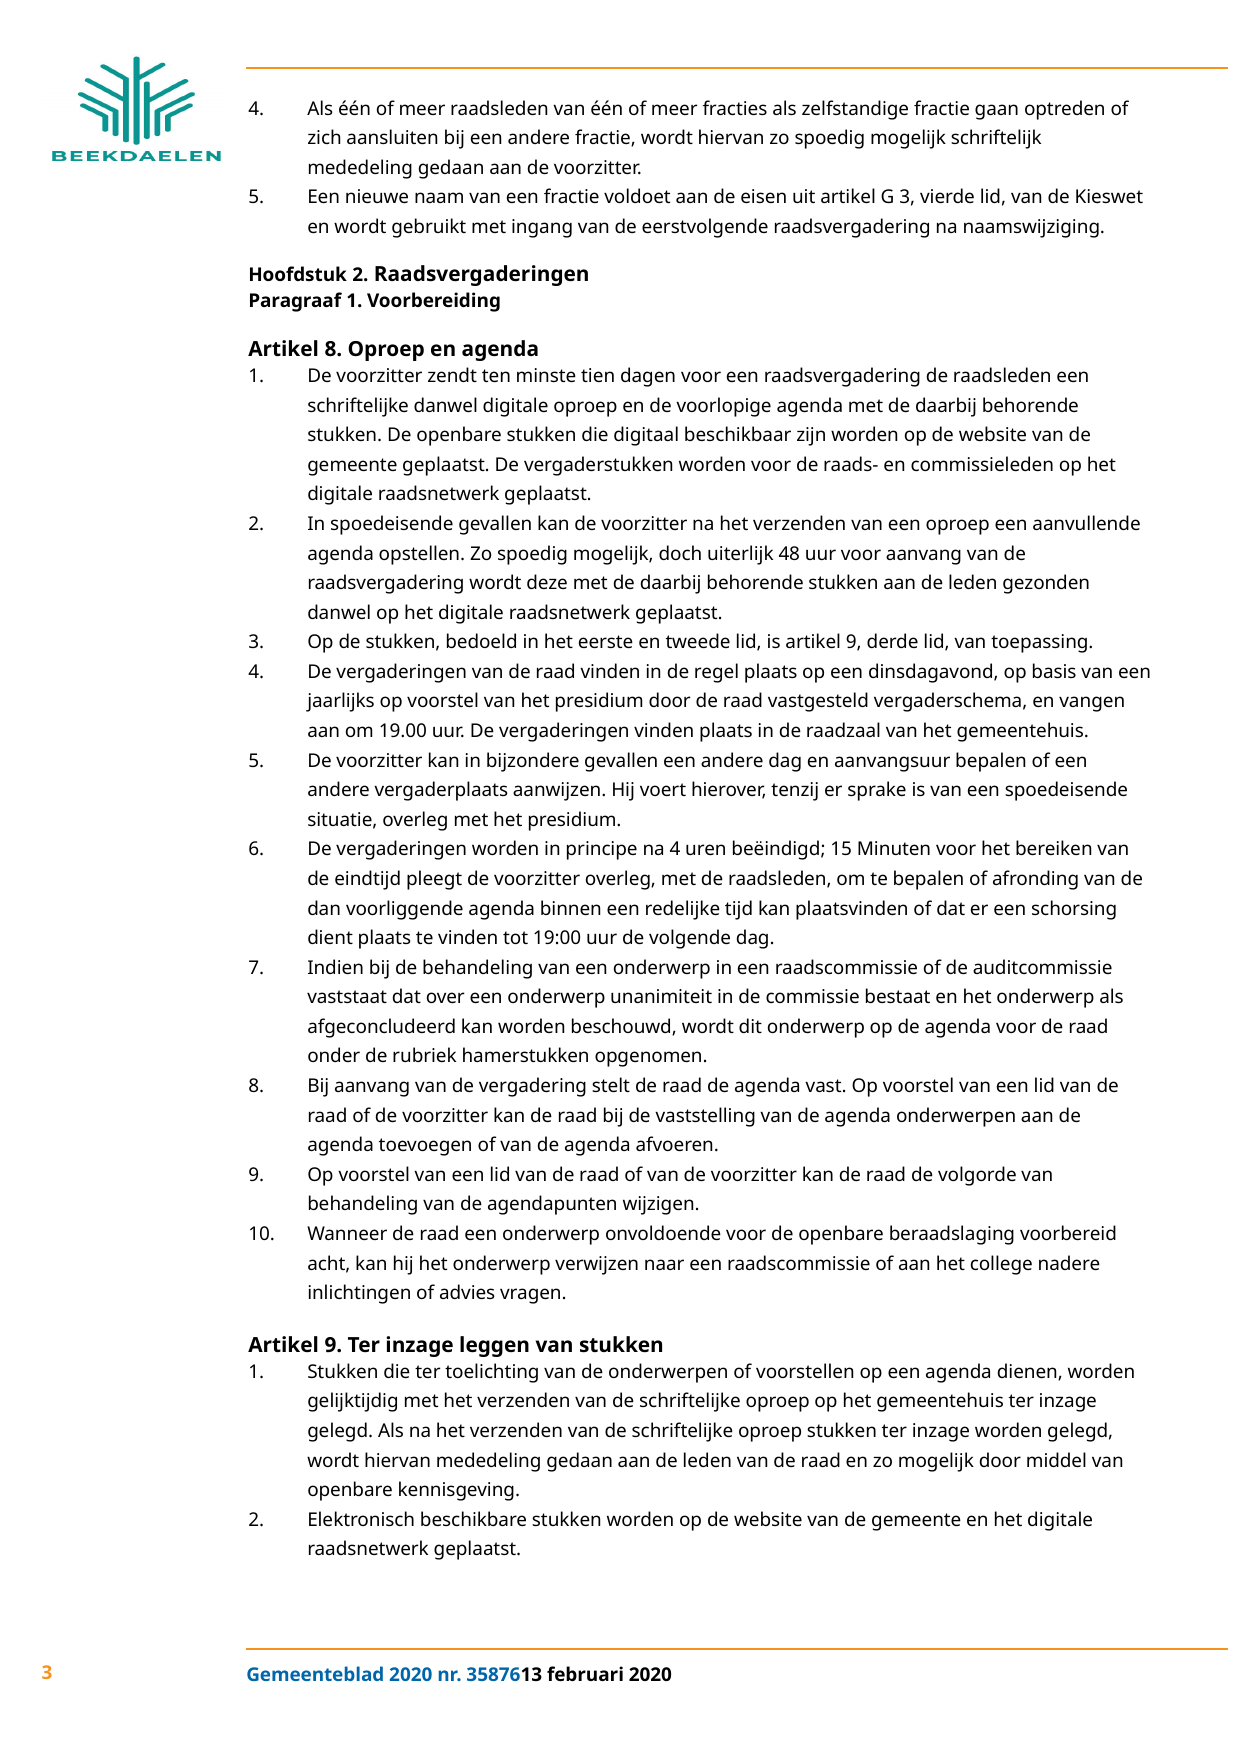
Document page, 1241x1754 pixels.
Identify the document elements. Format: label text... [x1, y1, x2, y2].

list De vergaderingen worden in principe na 4 uren beëindigd; 15 Minuten voor het bereiken van de eindtijd pleegt de voorzitter overleg, met de raadsleden, om te bepalen of afronding van de dan voorliggende agenda binnen een redelijke tijd kan plaatsvinden of dat er een schorsing dient plaats te vinden tot 19:00 uur de volgende dag. [248, 836, 1152, 950]
list Een nieuwe naam van een fractie voldoet aan de eisen uit artikel G 3, vierde lid, van de Kieswet en wordt gebruikt met ingang van de eerstvolgende raadsvergadering na naamswijziging. [248, 183, 1152, 239]
list Als één of meer raadsleden van één of meer fracties als zelfstandige fractie gaan optreden of zich aansluiten bij een andere fractie, wordt hiervan zo spoedig mogelijk schriftelijk mededeling gedaan aan de voorzitter. [248, 95, 1152, 180]
list De vergaderingen van de raad vinden in de regel plaats op een dinsdagavond, op basis van een jaarlijks op voorstel van het presidium door de raad vastgesteld vergaderschema, en vangen aan om 19.00 uur. De vergaderingen vinden plaats in de raadzaal van het gemeentehuis. [248, 658, 1152, 743]
list In spoedeisende gevallen kan de voorzitter na het verzenden van een oproep een aanvullende agenda opstellen. Zo spoedig mogelijk, doch uiterlijk 48 uur voor aanvang van de raadsvergadering wordt deze met de daarbij behorende stukken aan de leden gezonden danwel op het digitale raadsnetwerk geplaatst. [248, 510, 1152, 624]
text Artikel 9. Ter inzage leggen van stukken [248, 1330, 1152, 1358]
list Wanneer de raad een onderwerp onvoldoende voor de openbare beraadslaging voorbereid acht, kan hij het onderwerp verwijzen naar een raadscommissie of aan het college nadere inlichtingen of advies vragen. [248, 1220, 1152, 1305]
list Stukken die ter toelichting van de onderwerpen of voorstellen op een agenda dienen, worden gelijktijdig met het verzenden van de schriftelijke oproep op het gemeentehuis ter inzage gelegd. Als na het verzenden van de schriftelijke oproep stukken ter inzage worden gelegd, wordt hiervan mededeling gedaan aan de leden van de raad en zo mogelijk door middel van openbare kennisgeving. [248, 1358, 1152, 1502]
list De voorzitter zendt ten minste tien dagen voor een raadsvergadering de raadsleden een schriftelijke danwel digitale oproep en de voorlopige agenda met de daarbij behorende stukken. De openbare stukken die digitaal beschikbaar zijn worden op de website van de gemeente geplaatst. De vergaderstukken worden voor de raads- en commissieleden op het digitale raadsnetwerk geplaatst. [248, 362, 1152, 506]
list De voorzitter kan in bijzondere gevallen een andere dag en aanvangsuur bepalen of een andere vergaderplaats aanwijzen. Hij voert hierover, tenzij er sprake is van een spoedeisende situatie, overleg met het presidium. [248, 747, 1152, 832]
list Op de stukken, bedoeld in het eerste en tweede lid, is artikel 9, derde lid, van toepassing. [248, 628, 1152, 654]
list Elektronisch beschikbare stukken worden op de website van de gemeente en het digitale raadsnetwerk geplaatst. [248, 1506, 1152, 1561]
list Op voorstel van een lid van de raad of van de voorzitter kan de raad de volgorde van behandeling van de agendapunten wijzigen. [248, 1161, 1152, 1216]
text Hoofdstuk 2. Raadsvergaderingen [248, 259, 1152, 287]
list Bij aanvang van de vergadering stelt de raad de agenda vast. Op voorstel van een lid van de raad of de voorzitter kan de raad bij de vaststelling van de agenda onderwerpen aan de agenda toevoegen of van de agenda afvoeren. [248, 1072, 1152, 1157]
picture [41, 47, 231, 172]
text Paragraaf 1. Voorbereiding [248, 287, 1152, 313]
list Indien bij de behandeling van een onderwerp in een raadscommissie of de auditcommissie vaststaat dat over een onderwerp unanimiteit in de commissie bestaat en het onderwerp als afgeconcludeerd kan worden beschouwd, wordt dit onderwerp op de agenda voor de raad onder de rubriek hamerstukken opgenomen. [248, 954, 1152, 1068]
text Artikel 8. Oproep en agenda [248, 334, 1152, 362]
